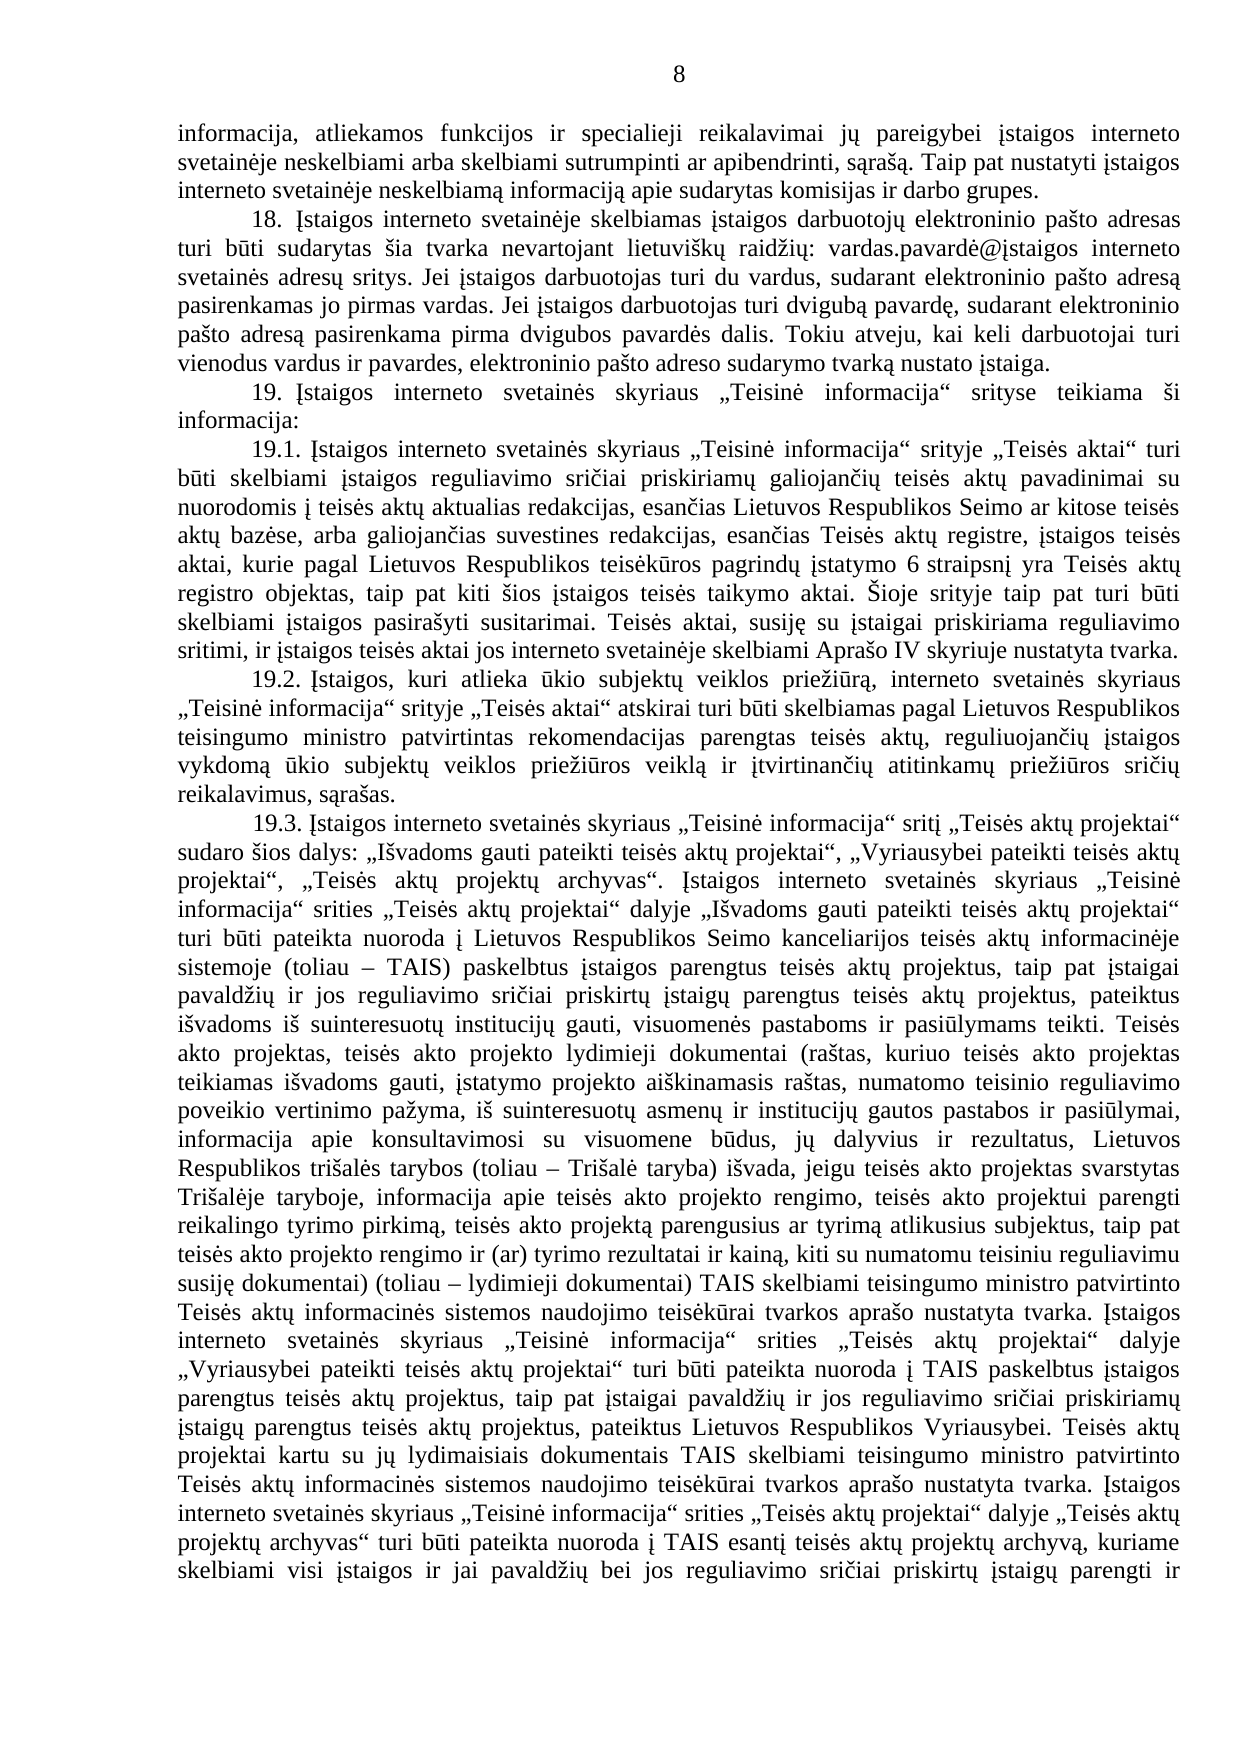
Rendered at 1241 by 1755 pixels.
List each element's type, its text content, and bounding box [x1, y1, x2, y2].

text 19.1. Įstaigos interneto svetainės skyriaus „Teisinė informacija“ srityje „Teisės aktai“ turi būti skelbiami įstaigos reguliavimo sričiai priskiriamų galiojančių teisės aktų pavadinimai su nuorodomis į teisės aktų aktualias redakcijas, esančias Lietuvos Respublikos Seimo ar kitose teisės aktų bazėse, arba galiojančias suvestines redakcijas, esančias Teisės aktų registre, įstaigos teisės aktai, kurie pagal Lietuvos Respublikos teisėkūros pagrindų įstatymo 6 straipsnį yra Teisės aktų registro objektas, taip pat kiti šios įstaigos teisės taikymo aktai. Šioje srityje taip pat turi būti skelbiami įstaigos pasirašyti susitarimai. Teisės aktai, susiję su įstaigai priskiriama reguliavimo sritimi, ir įstaigos teisės aktai jos interneto svetainėje skelbiami Aprašo IV skyriuje nustatyta tvarka. [177, 434, 1181, 664]
text 19.3. Įstaigos interneto svetainės skyriaus „Teisinė informacija“ sritį „Teisės aktų projektai“ sudaro šios dalys: „Išvadoms gauti pateikti teisės aktų projektai“, „Vyriausybei pateikti teisės aktų projektai“, „Teisės aktų projektų archyvas“. Įstaigos interneto svetainės skyriaus „Teisinė informacija“ srities „Teisės aktų projektai“ dalyje „Išvadoms gauti pateikti teisės aktų projektai“ turi būti pateikta nuoroda į Lietuvos Respublikos Seimo kanceliarijos teisės aktų informacinėje sistemoje (toliau – TAIS) paskelbtus įstaigos parengtus teisės aktų projektus, taip pat įstaigai pavaldžių ir jos reguliavimo sričiai priskirtų įstaigų parengtus teisės aktų projektus, pateiktus išvadoms iš suinteresuotų institucijų gauti, visuomenės pastaboms ir pasiūlymams teikti. Teisės akto projektas, teisės akto projekto lydimieji dokumentai (raštas, kuriuo teisės akto projektas teikiamas išvadoms gauti, įstatymo projekto aiškinamasis raštas, numatomo teisinio reguliavimo poveikio vertinimo pažyma, iš suinteresuotų asmenų ir institucijų gautos pastabos ir pasiūlymai, informacija apie konsultavimosi su visuomene būdus, jų dalyvius ir rezultatus, Lietuvos Respublikos trišalės tarybos (toliau – Trišalė taryba) išvada, jeigu teisės akto projektas svarstytas Trišalėje taryboje, informacija apie teisės akto projekto rengimo, teisės akto projektui parengti reikalingo tyrimo pirkimą, teisės akto projektą parengusius ar tyrimą atlikusius subjektus, taip pat teisės akto projekto rengimo ir (ar) tyrimo rezultatai ir kainą, kiti su numatomu teisiniu reguliavimu susiję dokumentai) (toliau – lydimieji dokumentai) TAIS skelbiami teisingumo ministro patvirtinto Teisės aktų informacinės sistemos naudojimo teisėkūrai tvarkos aprašo nustatyta tvarka. Įstaigos interneto svetainės skyriaus „Teisinė informacija“ srities „Teisės aktų projektai“ dalyje „Vyriausybei pateikti teisės aktų projektai“ turi būti pateikta nuoroda į TAIS paskelbtus įstaigos parengtus teisės aktų projektus, taip pat įstaigai pavaldžių ir jos reguliavimo sričiai priskiriamų įstaigų parengtus teisės aktų projektus, pateiktus Lietuvos Respublikos Vyriausybei. Teisės aktų projektai kartu su jų lydimaisiais dokumentais TAIS skelbiami teisingumo ministro patvirtinto Teisės aktų informacinės sistemos naudojimo teisėkūrai tvarkos aprašo nustatyta tvarka. Įstaigos interneto svetainės skyriaus „Teisinė informacija“ srities „Teisės aktų projektai“ dalyje „Teisės aktų projektų archyvas“ turi būti pateikta nuoroda į TAIS esantį teisės aktų projektų archyvą, kuriame skelbiami visi įstaigos ir jai pavaldžių bei jos reguliavimo sričiai priskirtų įstaigų parengti ir [177, 808, 1181, 1584]
text informacija, atliekamos funkcijos ir specialieji reikalavimai jų pareigybei įstaigos interneto svetainėje neskelbiami arba skelbiami sutrumpinti ar apibendrinti, sąrašą. Taip pat nustatyti įstaigos interneto svetainėje neskelbiamą informaciją apie sudarytas komisijas ir darbo grupes. [177, 118, 1181, 204]
text 19. Įstaigos interneto svetainės skyriaus „Teisinė informacija“ srityse teikiama ši informacija: [177, 377, 1181, 434]
text 19.2. Įstaigos, kuri atlieka ūkio subjektų veiklos priežiūrą, interneto svetainės skyriaus „Teisinė informacija“ srityje „Teisės aktai“ atskirai turi būti skelbiamas pagal Lietuvos Respublikos teisingumo ministro patvirtintas rekomendacijas parengtas teisės aktų, reguliuojančių įstaigos vykdomą ūkio subjektų veiklos priežiūros veiklą ir įtvirtinančių atitinkamų priežiūros sričių reikalavimus, sąrašas. [177, 664, 1181, 808]
text 18. Įstaigos interneto svetainėje skelbiamas įstaigos darbuotojų elektroninio pašto adresas turi būti sudarytas šia tvarka nevartojant lietuviškų raidžių: vardas.pavardė@įstaigos interneto svetainės adresų sritys. Jei įstaigos darbuotojas turi du vardus, sudarant elektroninio pašto adresą pasirenkamas jo pirmas vardas. Jei įstaigos darbuotojas turi dvigubą pavardę, sudarant elektroninio pašto adresą pasirenkama pirma dvigubos pavardės dalis. Tokiu atveju, kai keli darbuotojai turi vienodus vardus ir pavardes, elektroninio pašto adreso sudarymo tvarką nustato įstaiga. [177, 204, 1181, 377]
